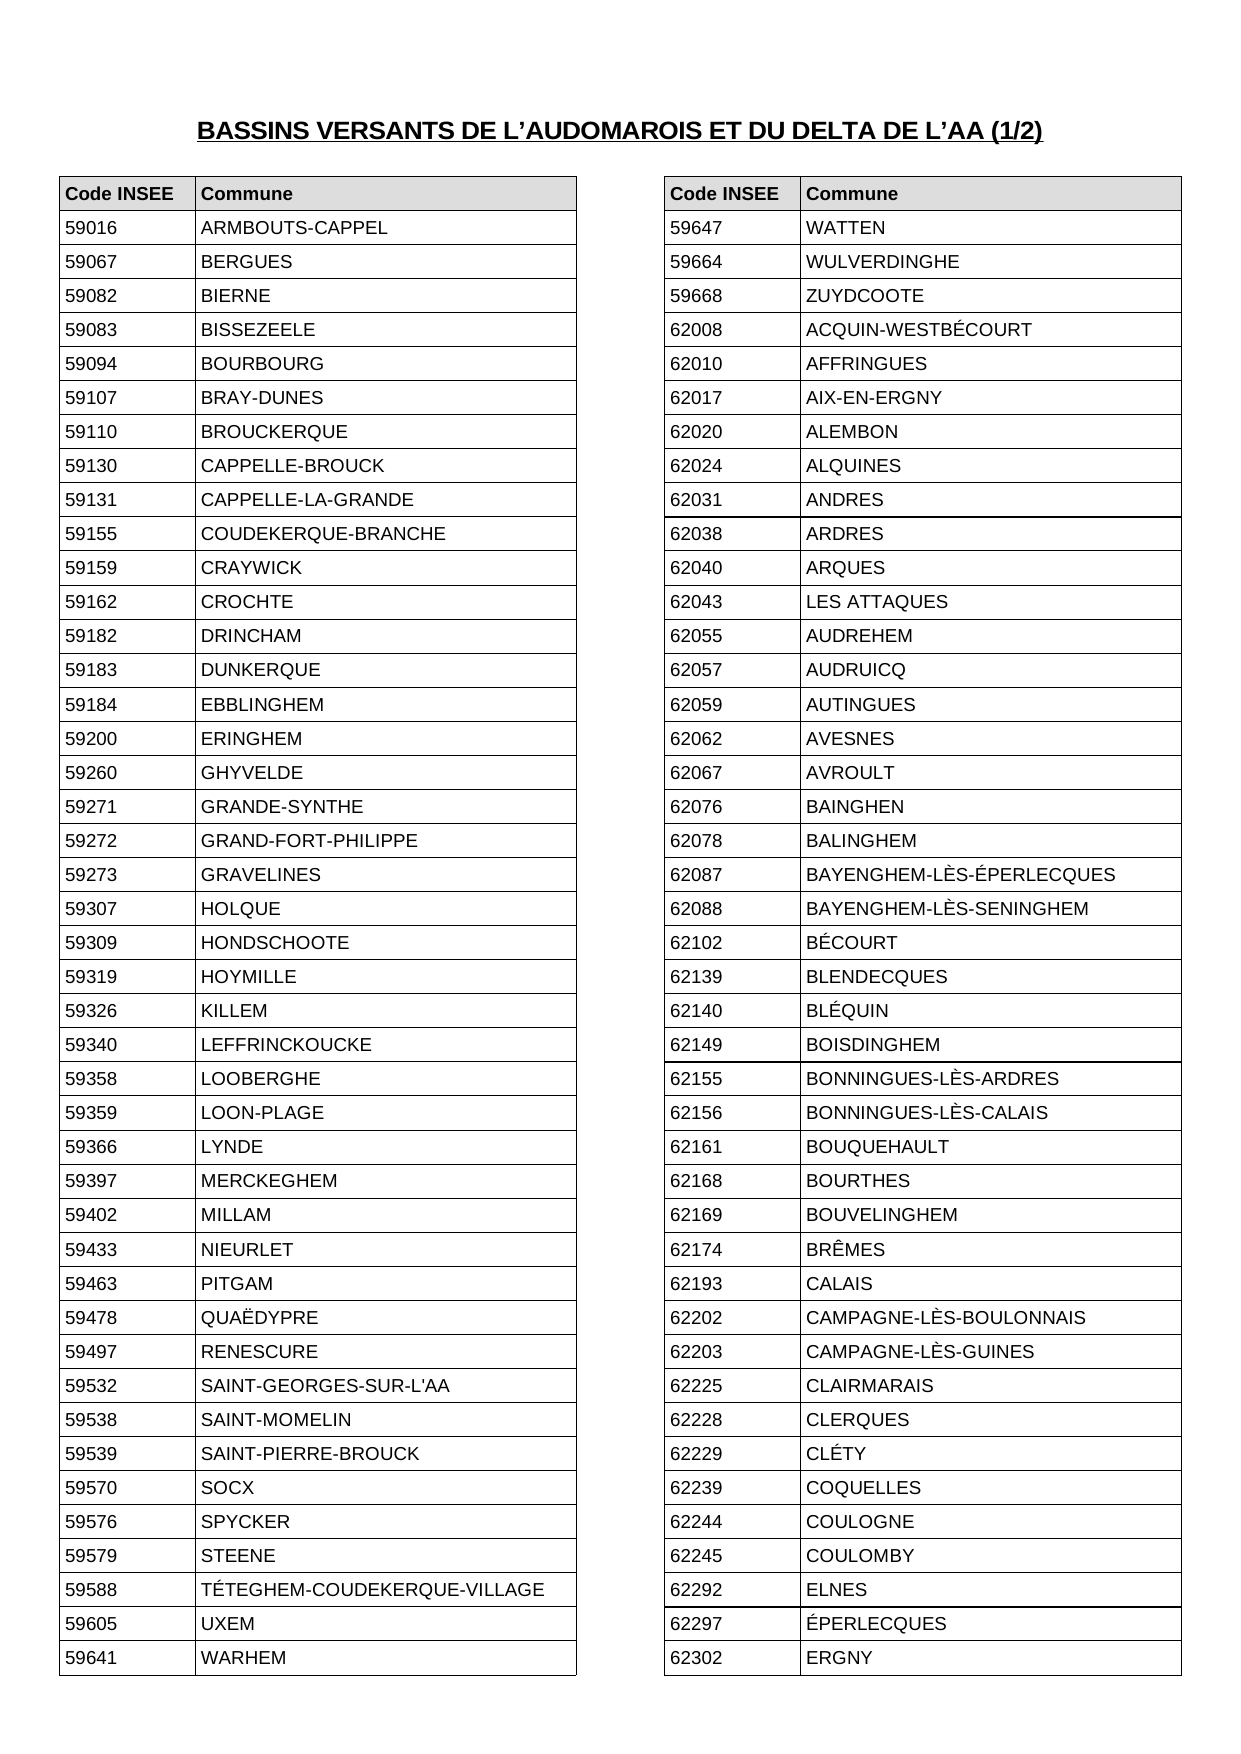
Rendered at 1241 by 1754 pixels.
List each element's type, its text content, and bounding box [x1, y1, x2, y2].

table_cell 62161 [665, 1131, 800, 1163]
table_cell [577, 1470, 664, 1504]
table_cell 62008 [665, 313, 800, 346]
table_cell CAPPELLE-LA-GRANDE [196, 483, 576, 516]
table_cell CLAIRMARAIS [801, 1369, 1181, 1402]
table_cell 59532 [60, 1369, 195, 1402]
table_cell 59200 [60, 722, 195, 755]
table_cell 62078 [665, 824, 800, 857]
table_cell LOON-PLAGE [196, 1096, 576, 1129]
table_cell 59397 [60, 1165, 195, 1198]
table_cell ERGNY [801, 1641, 1181, 1674]
table_cell HOYMILLE [196, 960, 576, 993]
table_cell [577, 1027, 664, 1061]
table_cell CALAIS [801, 1267, 1181, 1300]
table_cell 62169 [665, 1199, 800, 1232]
table_cell 62067 [665, 756, 800, 789]
table_cell PITGAM [196, 1267, 576, 1300]
table_header [577, 176, 664, 210]
table_cell 62010 [665, 347, 800, 380]
table_cell BOURTHES [801, 1165, 1181, 1198]
table_cell 62229 [665, 1437, 800, 1470]
table_cell ALQUINES [801, 449, 1181, 482]
table_cell [577, 925, 664, 959]
table_cell SAINT-GEORGES-SUR-L'AA [196, 1369, 576, 1402]
table_cell 59159 [60, 551, 195, 584]
table_cell [577, 380, 664, 414]
table_cell KILLEM [196, 994, 576, 1027]
table_cell 62139 [665, 960, 800, 993]
table_cell 59272 [60, 824, 195, 857]
table_cell 62102 [665, 926, 800, 959]
table_cell 62202 [665, 1301, 800, 1334]
table_cell 59326 [60, 994, 195, 1027]
table_cell SAINT-PIERRE-BROUCK [196, 1437, 576, 1470]
table_cell 59576 [60, 1505, 195, 1538]
table_cell 59155 [60, 517, 195, 550]
table_cell [577, 1232, 664, 1266]
table_cell 59094 [60, 347, 195, 380]
table_cell HOLQUE [196, 892, 576, 925]
table_cell 62087 [665, 858, 800, 891]
table_cell ÉPERLECQUES [801, 1608, 1181, 1640]
table_cell 59588 [60, 1573, 195, 1606]
table_cell [577, 1198, 664, 1232]
table_header Code INSEE [665, 177, 800, 210]
table_cell 59359 [60, 1096, 195, 1129]
table_cell 62168 [665, 1165, 800, 1198]
table_cell BROUCKERQUE [196, 415, 576, 448]
table_cell BAINGHEN [801, 790, 1181, 823]
table_cell AIX-EN-ERGNY [801, 381, 1181, 414]
table_cell AUTINGUES [801, 688, 1181, 721]
table_cell [577, 516, 664, 550]
table_cell GRANDE-SYNTHE [196, 790, 576, 823]
table_cell SOCX [196, 1471, 576, 1504]
table_cell 62088 [665, 892, 800, 925]
table_cell 62245 [665, 1539, 800, 1572]
table_cell WATTEN [801, 211, 1181, 244]
table_cell 59539 [60, 1437, 195, 1470]
table_cell 62297 [665, 1608, 800, 1640]
table_cell [577, 755, 664, 789]
table_cell [577, 823, 664, 857]
table_cell [577, 1266, 664, 1300]
table_cell ZUYDCOOTE [801, 279, 1181, 312]
table_cell DRINCHAM [196, 620, 576, 653]
table_cell DUNKERQUE [196, 654, 576, 687]
table_cell BONNINGUES-LÈS-CALAIS [801, 1096, 1181, 1129]
table_cell [577, 1095, 664, 1129]
table_cell 59319 [60, 960, 195, 993]
table_cell 59184 [60, 688, 195, 721]
table_cell 62062 [665, 722, 800, 755]
table_cell LYNDE [196, 1131, 576, 1163]
table_cell ALEMBON [801, 415, 1181, 448]
table_cell 59538 [60, 1403, 195, 1436]
table_cell 62244 [665, 1505, 800, 1538]
table_cell LOOBERGHE [196, 1062, 576, 1095]
table_cell 59497 [60, 1335, 195, 1368]
table_cell [577, 312, 664, 346]
table_cell SPYCKER [196, 1505, 576, 1538]
table_cell 62302 [665, 1641, 800, 1674]
table_cell 62040 [665, 551, 800, 584]
table_cell ACQUIN-WESTBÉCOURT [801, 313, 1181, 346]
table_cell BISSEZEELE [196, 313, 576, 346]
table_cell 59641 [60, 1641, 195, 1674]
table_cell [577, 1402, 664, 1436]
table_cell NIEURLET [196, 1233, 576, 1266]
table_cell CAMPAGNE-LÈS-GUINES [801, 1335, 1181, 1368]
table_cell CROCHTE [196, 586, 576, 618]
table_header Commune [196, 177, 576, 210]
table_cell 62038 [665, 518, 800, 550]
table_cell ELNES [801, 1573, 1181, 1606]
table_cell 59570 [60, 1471, 195, 1504]
table_cell EBBLINGHEM [196, 688, 576, 721]
table_cell 59478 [60, 1301, 195, 1334]
table_cell [577, 482, 664, 516]
table_cell BOUVELINGHEM [801, 1199, 1181, 1232]
table_cell 59307 [60, 892, 195, 925]
table_cell STEENE [196, 1539, 576, 1572]
table_cell [577, 1368, 664, 1402]
table_cell [577, 1640, 664, 1674]
table_cell HONDSCHOOTE [196, 926, 576, 959]
table_cell 62203 [665, 1335, 800, 1368]
table_cell 59463 [60, 1267, 195, 1300]
table_cell 59271 [60, 790, 195, 823]
table_cell [577, 1334, 664, 1368]
table_cell 62193 [665, 1267, 800, 1300]
table_cell BONNINGUES-LÈS-ARDRES [801, 1063, 1181, 1095]
table_cell BIERNE [196, 279, 576, 312]
table_cell [577, 653, 664, 687]
text BASSINS VERSANTS DE L’AUDOMAROIS ET DU DELTA DE L’AA (1/2) [59, 116, 1181, 145]
table_cell [577, 687, 664, 721]
table_cell 59668 [665, 279, 800, 312]
table_cell TÉTEGHEM-COUDEKERQUE-VILLAGE [196, 1573, 576, 1606]
table_cell 62239 [665, 1471, 800, 1504]
table_cell ARDRES [801, 518, 1181, 550]
table_cell ERINGHEM [196, 722, 576, 755]
table_cell 59605 [60, 1607, 195, 1640]
table_cell 62043 [665, 586, 800, 618]
table_cell 62024 [665, 449, 800, 482]
table_cell 59309 [60, 926, 195, 959]
table_cell GRAND-FORT-PHILIPPE [196, 824, 576, 857]
table_cell [577, 1130, 664, 1163]
table_cell 59016 [60, 211, 195, 244]
table_cell 59358 [60, 1062, 195, 1095]
table_cell BOISDINGHEM [801, 1028, 1181, 1061]
table_cell WULVERDINGHE [801, 245, 1181, 278]
table_cell 59433 [60, 1233, 195, 1266]
table_cell SAINT-MOMELIN [196, 1403, 576, 1436]
table_cell [577, 619, 664, 653]
table_cell AUDRUICQ [801, 654, 1181, 687]
table_cell MILLAM [196, 1199, 576, 1232]
table_cell CRAYWICK [196, 551, 576, 584]
table_cell 62292 [665, 1573, 800, 1606]
table_cell [577, 448, 664, 482]
table_cell 62149 [665, 1028, 800, 1061]
table_cell 59107 [60, 381, 195, 414]
table_cell 59273 [60, 858, 195, 891]
table_cell [577, 550, 664, 584]
table_cell CLERQUES [801, 1403, 1181, 1436]
table_cell BLENDECQUES [801, 960, 1181, 993]
table_cell BRÊMES [801, 1233, 1181, 1266]
table_cell 62155 [665, 1063, 800, 1095]
table_cell LEFFRINCKOUCKE [196, 1028, 576, 1061]
table_cell [577, 993, 664, 1027]
table_cell [577, 1572, 664, 1606]
table_cell 62076 [665, 790, 800, 823]
table_cell BLÉQUIN [801, 994, 1181, 1027]
table_cell 59083 [60, 313, 195, 346]
table_cell [577, 1504, 664, 1538]
table_cell ANDRES [801, 483, 1181, 516]
table_cell 62228 [665, 1403, 800, 1436]
table_cell 59366 [60, 1131, 195, 1163]
table_cell [577, 959, 664, 993]
table_cell 62020 [665, 415, 800, 448]
table_cell ARMBOUTS-CAPPEL [196, 211, 576, 244]
table_cell 62140 [665, 994, 800, 1027]
table_cell BALINGHEM [801, 824, 1181, 857]
table_cell BERGUES [196, 245, 576, 278]
table_cell [577, 857, 664, 891]
table_cell 62057 [665, 654, 800, 687]
table_cell [577, 1164, 664, 1198]
table_cell 62031 [665, 483, 800, 516]
table_cell WARHEM [196, 1641, 576, 1674]
table_cell 59402 [60, 1199, 195, 1232]
table_cell 59579 [60, 1539, 195, 1572]
table_cell [577, 1300, 664, 1334]
table_cell COUDEKERQUE-BRANCHE [196, 517, 576, 550]
table_cell 62059 [665, 688, 800, 721]
table_cell BOUQUEHAULT [801, 1131, 1181, 1163]
table_cell [577, 414, 664, 448]
table_cell 59162 [60, 586, 195, 618]
table_cell ARQUES [801, 551, 1181, 584]
table_cell COULOMBY [801, 1539, 1181, 1572]
table_cell [577, 585, 664, 618]
table_header Commune [801, 177, 1181, 210]
table_cell AVROULT [801, 756, 1181, 789]
table_cell 59183 [60, 654, 195, 687]
table_cell 59664 [665, 245, 800, 278]
table_cell AFFRINGUES [801, 347, 1181, 380]
table_cell BAYENGHEM-LÈS-ÉPERLECQUES [801, 858, 1181, 891]
table_cell MERCKEGHEM [196, 1165, 576, 1198]
table_cell CAMPAGNE-LÈS-BOULONNAIS [801, 1301, 1181, 1334]
table_cell GRAVELINES [196, 858, 576, 891]
table_cell BAYENGHEM-LÈS-SENINGHEM [801, 892, 1181, 925]
table_cell [577, 244, 664, 278]
table_cell 59130 [60, 449, 195, 482]
table_cell [577, 891, 664, 925]
table_cell 59182 [60, 620, 195, 653]
table_cell [577, 721, 664, 755]
table_cell CLÉTY [801, 1437, 1181, 1470]
table_cell [577, 1606, 664, 1640]
table_cell [577, 346, 664, 380]
table_cell 62017 [665, 381, 800, 414]
table_cell 62225 [665, 1369, 800, 1402]
table_cell 59647 [665, 211, 800, 244]
table_cell BOURBOURG [196, 347, 576, 380]
table_cell AUDREHEM [801, 620, 1181, 653]
table_cell 59131 [60, 483, 195, 516]
table_cell CAPPELLE-BROUCK [196, 449, 576, 482]
table_cell COQUELLES [801, 1471, 1181, 1504]
table_cell UXEM [196, 1607, 576, 1640]
table_cell BRAY-DUNES [196, 381, 576, 414]
table_cell LES ATTAQUES [801, 586, 1181, 618]
table_header Code INSEE [60, 177, 195, 210]
table_cell 59067 [60, 245, 195, 278]
table_cell 62174 [665, 1233, 800, 1266]
table_cell COULOGNE [801, 1505, 1181, 1538]
table_cell 59110 [60, 415, 195, 448]
table_cell BÉCOURT [801, 926, 1181, 959]
table_cell 62156 [665, 1096, 800, 1129]
table_cell 62055 [665, 620, 800, 653]
table_cell [577, 1538, 664, 1572]
table_cell AVESNES [801, 722, 1181, 755]
table_cell [577, 278, 664, 312]
table_cell [577, 789, 664, 823]
table_cell [577, 1436, 664, 1470]
table_cell 59340 [60, 1028, 195, 1061]
table_cell [577, 1061, 664, 1095]
table_cell [577, 210, 664, 244]
table_cell QUAËDYPRE [196, 1301, 576, 1334]
table_cell RENESCURE [196, 1335, 576, 1368]
table_cell 59260 [60, 756, 195, 789]
table_cell 59082 [60, 279, 195, 312]
table_cell GHYVELDE [196, 756, 576, 789]
